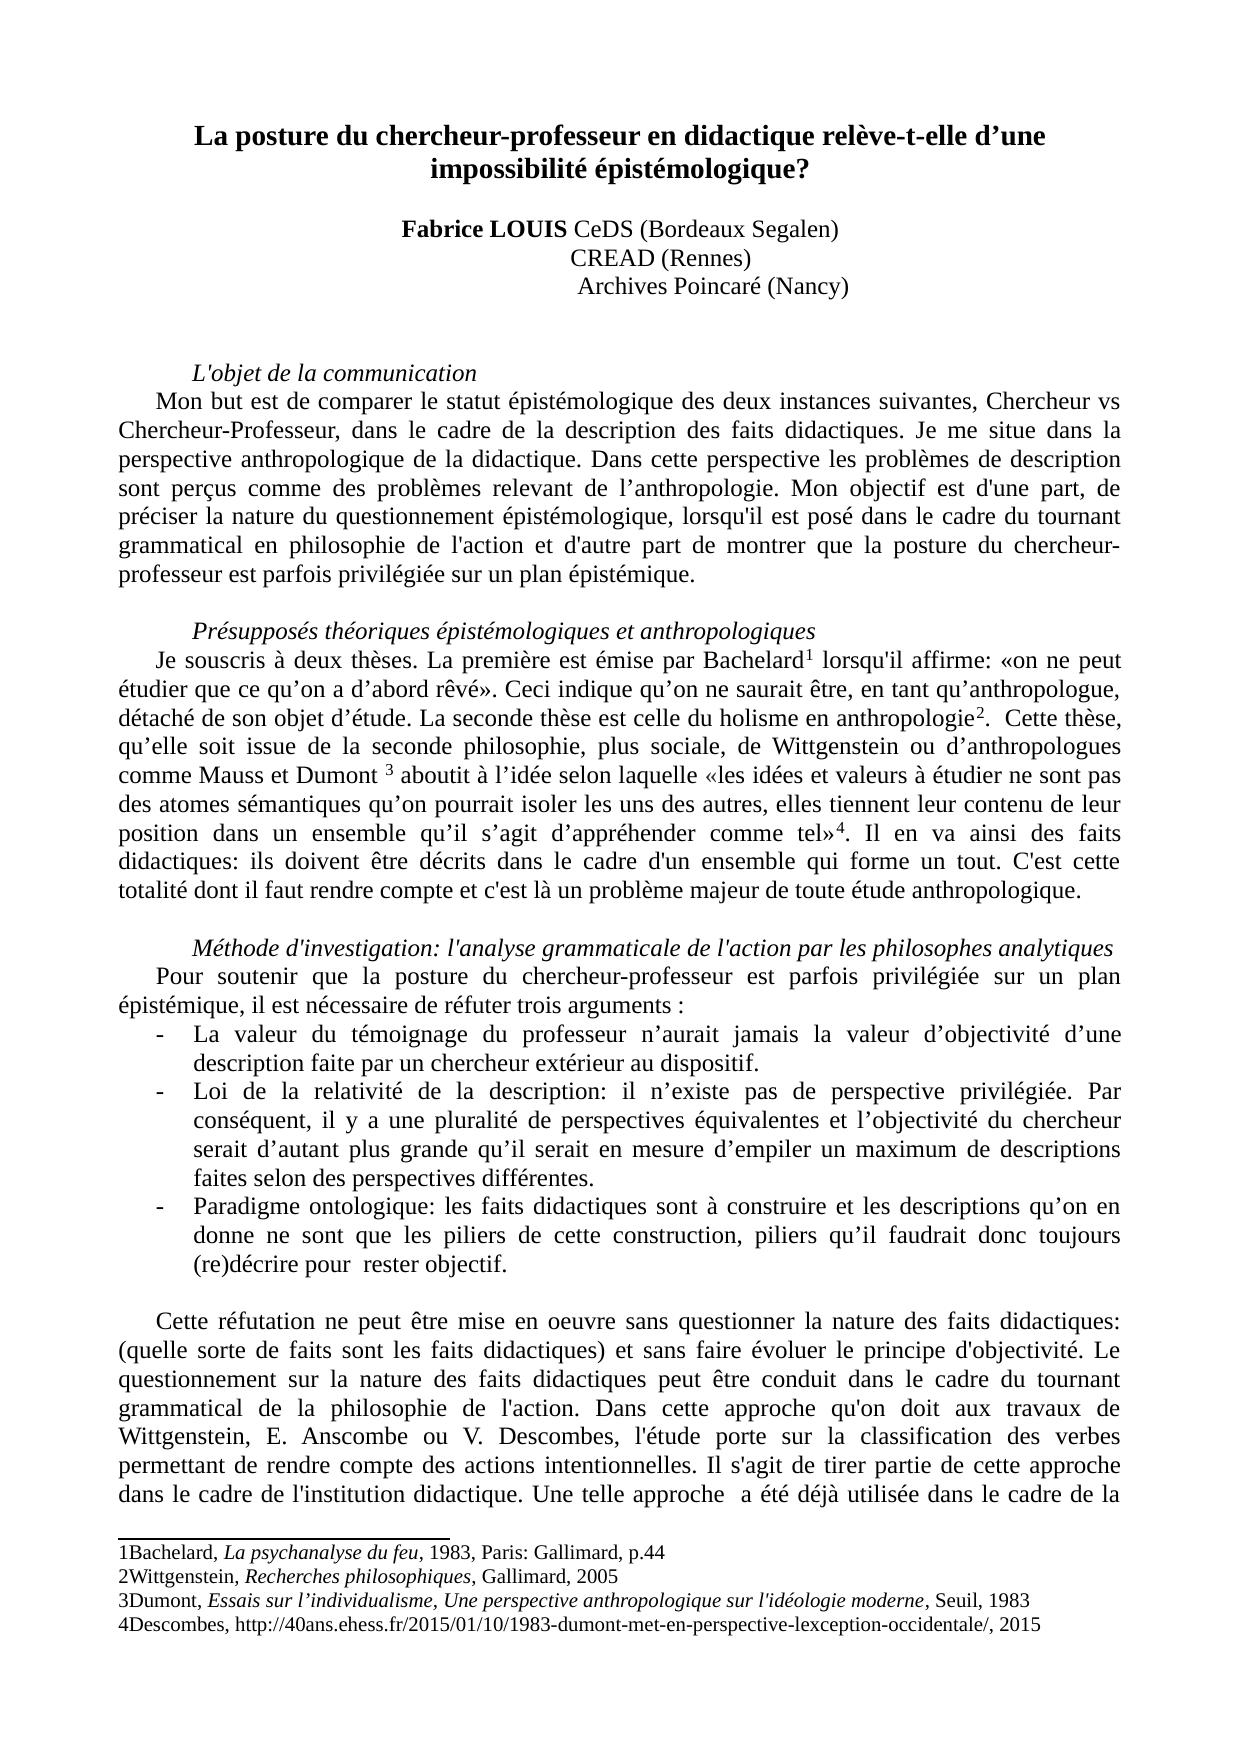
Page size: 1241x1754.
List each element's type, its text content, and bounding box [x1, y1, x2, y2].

text Bachelard, La psychanalyse du feu, 1983, Paris: Gallimard, p.44 [118, 1539, 1122, 1564]
text Dumont, Essais sur l’individualisme, Une perspective anthropologique sur l'idéologie moderne, Seuil, 1983 [118, 1588, 1122, 1612]
text L'objet de la communication [118, 358, 1122, 386]
text Méthode d'investigation: l'analyse grammaticale de l'action par les philosophes analytiques [118, 933, 1122, 961]
text Je souscris à deux thèses. La première est émise par Bachelard lorsqu'il affirme: «on ne peut étudier que ce qu’on a d’abord rêvé». Ceci indique qu’on ne saurait être, en tant qu’anthropologue, détaché de son objet d’étude. La seconde thèse est celle du holisme en anthropologie. Cette thèse, qu’elle soit issue de la seconde philosophie, plus sociale, de Wittgenstein ou d’anthropologues comme Mauss et Dumont aboutit à l’idée selon laquelle «les idées et valeurs à étudier ne sont pas des atomes sémantiques qu’on pourrait isoler les uns des autres, elles tiennent leur contenu de leur position dans un ensemble qu’il s’agit d’appréhender comme tel». Il en va ainsi des faits didactiques: ils doivent être décrits dans le cadre d'un ensemble qui forme un tout. C'est cette totalité dont il faut rendre compte et c'est là un problème majeur de toute étude anthropologique. [118, 645, 1122, 904]
text Wittgenstein, Recherches philosophiques, Gallimard, 2005 [118, 1564, 1122, 1588]
text Descombes, http://40ans.ehess.fr/2015/01/10/1983-dumont-met-en-perspective-lexception-occidentale/, 2015 [118, 1612, 1122, 1636]
text CREAD (Rennes) [118, 243, 1122, 271]
text Cette réfutation ne peut être mise en oeuvre sans questionner la nature des faits didactiques: (quelle sorte de faits sont les faits didactiques) et sans faire évoluer le principe d'objectivité. Le questionnement sur la nature des faits didactiques peut être conduit dans le cadre du tournant grammatical de la philosophie de l'action. Dans cette approche qu'on doit aux travaux de Wittgenstein, E. Anscombe ou V. Descombes, l'étude porte sur la classification des verbes permettant de rendre compte des actions intentionnelles. Il s'agit de tirer partie de cette approche dans le cadre de l'institution didactique. Une telle approche a été déjà utilisée dans le cadre de la [118, 1306, 1122, 1508]
list La valeur du témoignage du professeur n’aurait jamais la valeur d’objectivité d’une description faite par un chercheur extérieur au dispositif. [156, 1019, 1122, 1076]
text Présupposés théoriques épistémologiques et anthropologiques [118, 616, 1122, 645]
text Archives Poincaré (Nancy) [118, 271, 1122, 300]
text Mon but est de comparer le statut épistémologique des deux instances suivantes, Chercheur vs Chercheur-Professeur, dans le cadre de la description des faits didactiques. Je me situe dans la perspective anthropologique de la didactique. Dans cette perspective les problèmes de description sont perçus comme des problèmes relevant de l’anthropologie. Mon objectif est d'une part, de préciser la nature du questionnement épistémologique, lorsqu'il est posé dans le cadre du tournant grammatical en philosophie de l'action et d'autre part de montrer que la posture du chercheur-professeur est parfois privilégiée sur un plan épistémique. [118, 386, 1122, 588]
list Paradigme ontologique: les faits didactiques sont à construire et les descriptions qu’on en donne ne sont que les piliers de cette construction, piliers qu’il faudrait donc toujours (re)décrire pour rester objectif. [156, 1191, 1122, 1278]
text Pour soutenir que la posture du chercheur-professeur est parfois privilégiée sur un plan épistémique, il est nécessaire de réfuter trois arguments : [118, 961, 1122, 1019]
list Loi de la relativité de la description: il n’existe pas de perspective privilégiée. Par conséquent, il y a une pluralité de perspectives équivalentes et l’objectivité du chercheur serait d’autant plus grande qu’il serait en mesure d’empiler un maximum de descriptions faites selon des perspectives différentes. [156, 1076, 1122, 1191]
text La posture du chercheur-professeur en didactique relève-t-elle d’une impossibilité épistémologique? [118, 118, 1122, 185]
text Fabrice LOUIS CeDS (Bordeaux Segalen) [118, 214, 1122, 243]
